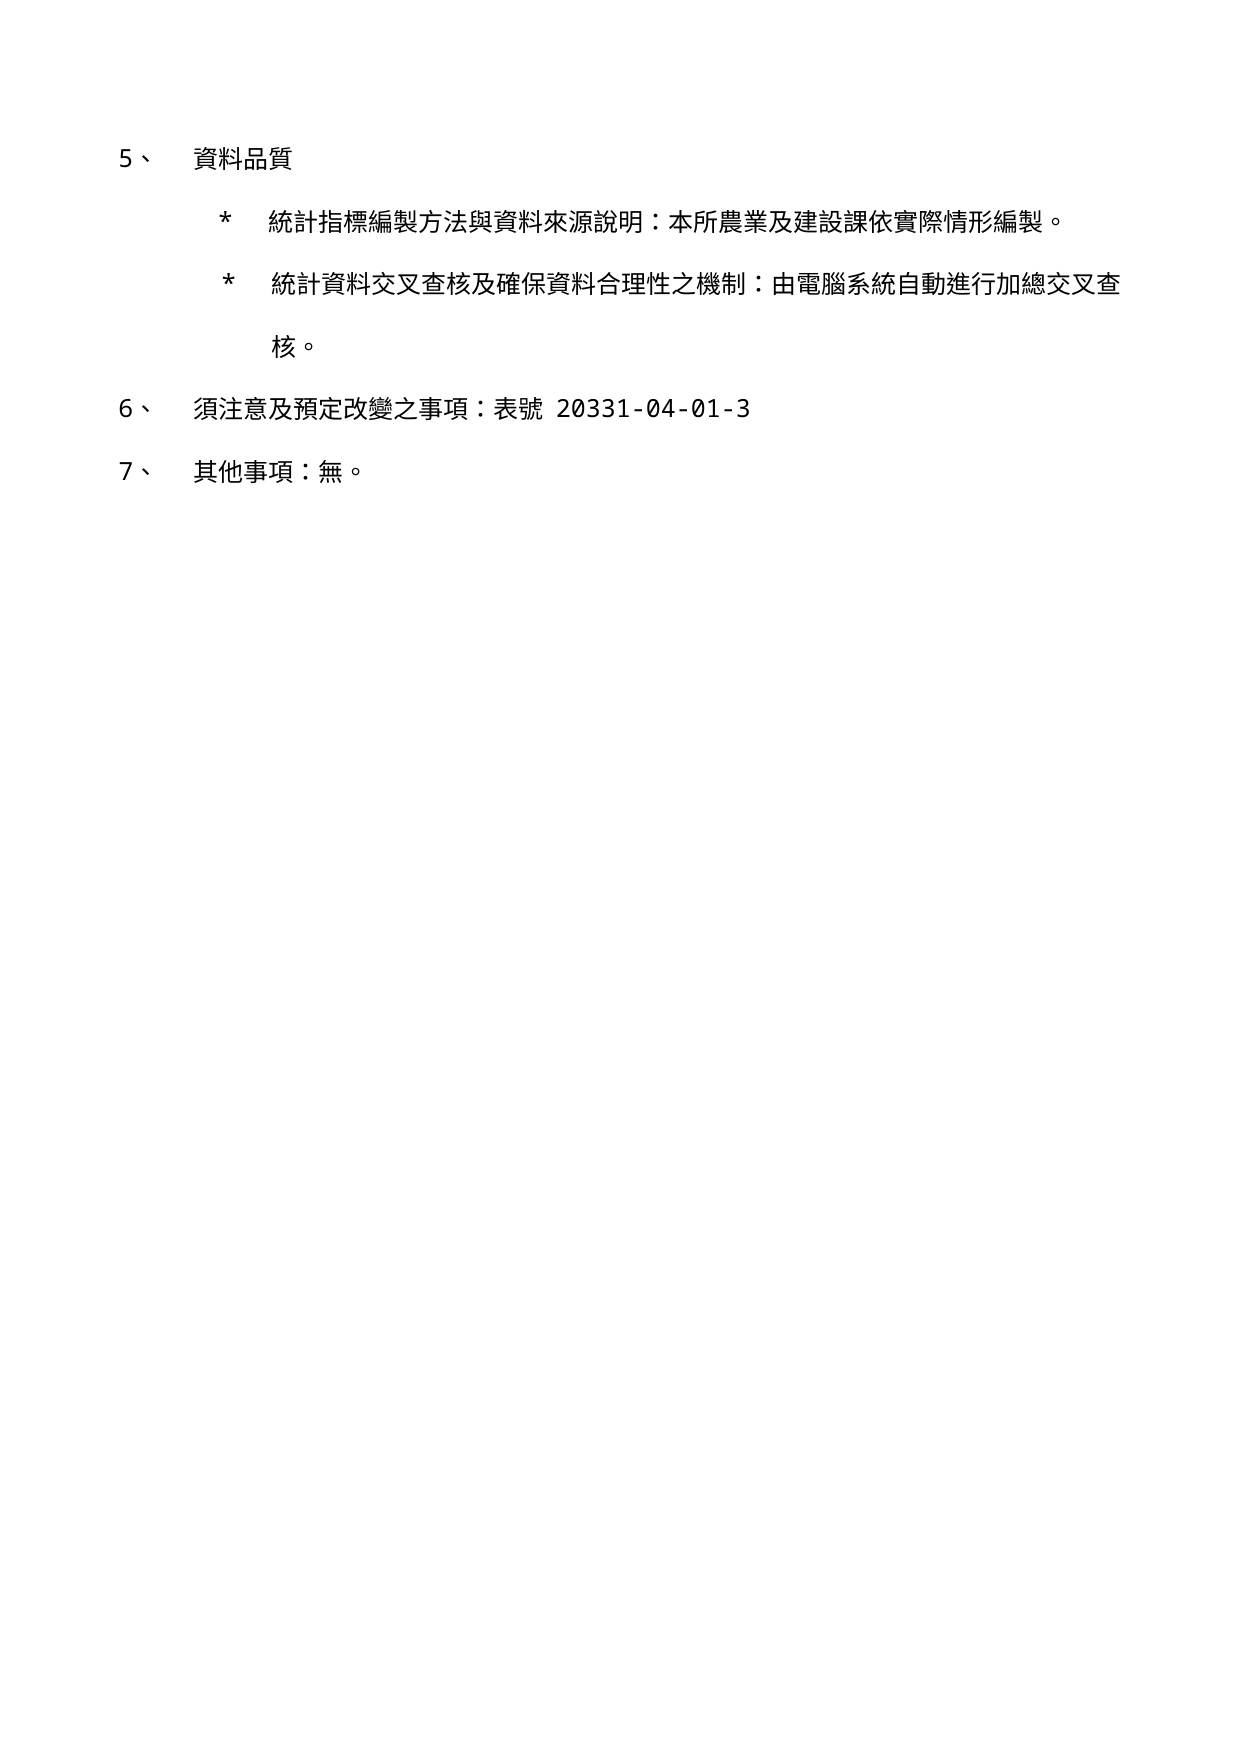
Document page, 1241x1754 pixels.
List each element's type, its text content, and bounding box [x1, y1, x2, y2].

list 資料品質 [118, 116, 1122, 179]
list 須注意及預定改變之事項：表號 20331-04-01-3 [118, 366, 1122, 429]
list 統計資料交叉查核及確保資料合理性之機制：由電腦系統自動進行加總交叉查核。 [222, 241, 1122, 366]
list 統計指標編製方法與資料來源說明：本所農業及建設課依實際情形編製。 [218, 179, 1122, 241]
list 其他事項：無。 [118, 429, 1122, 491]
